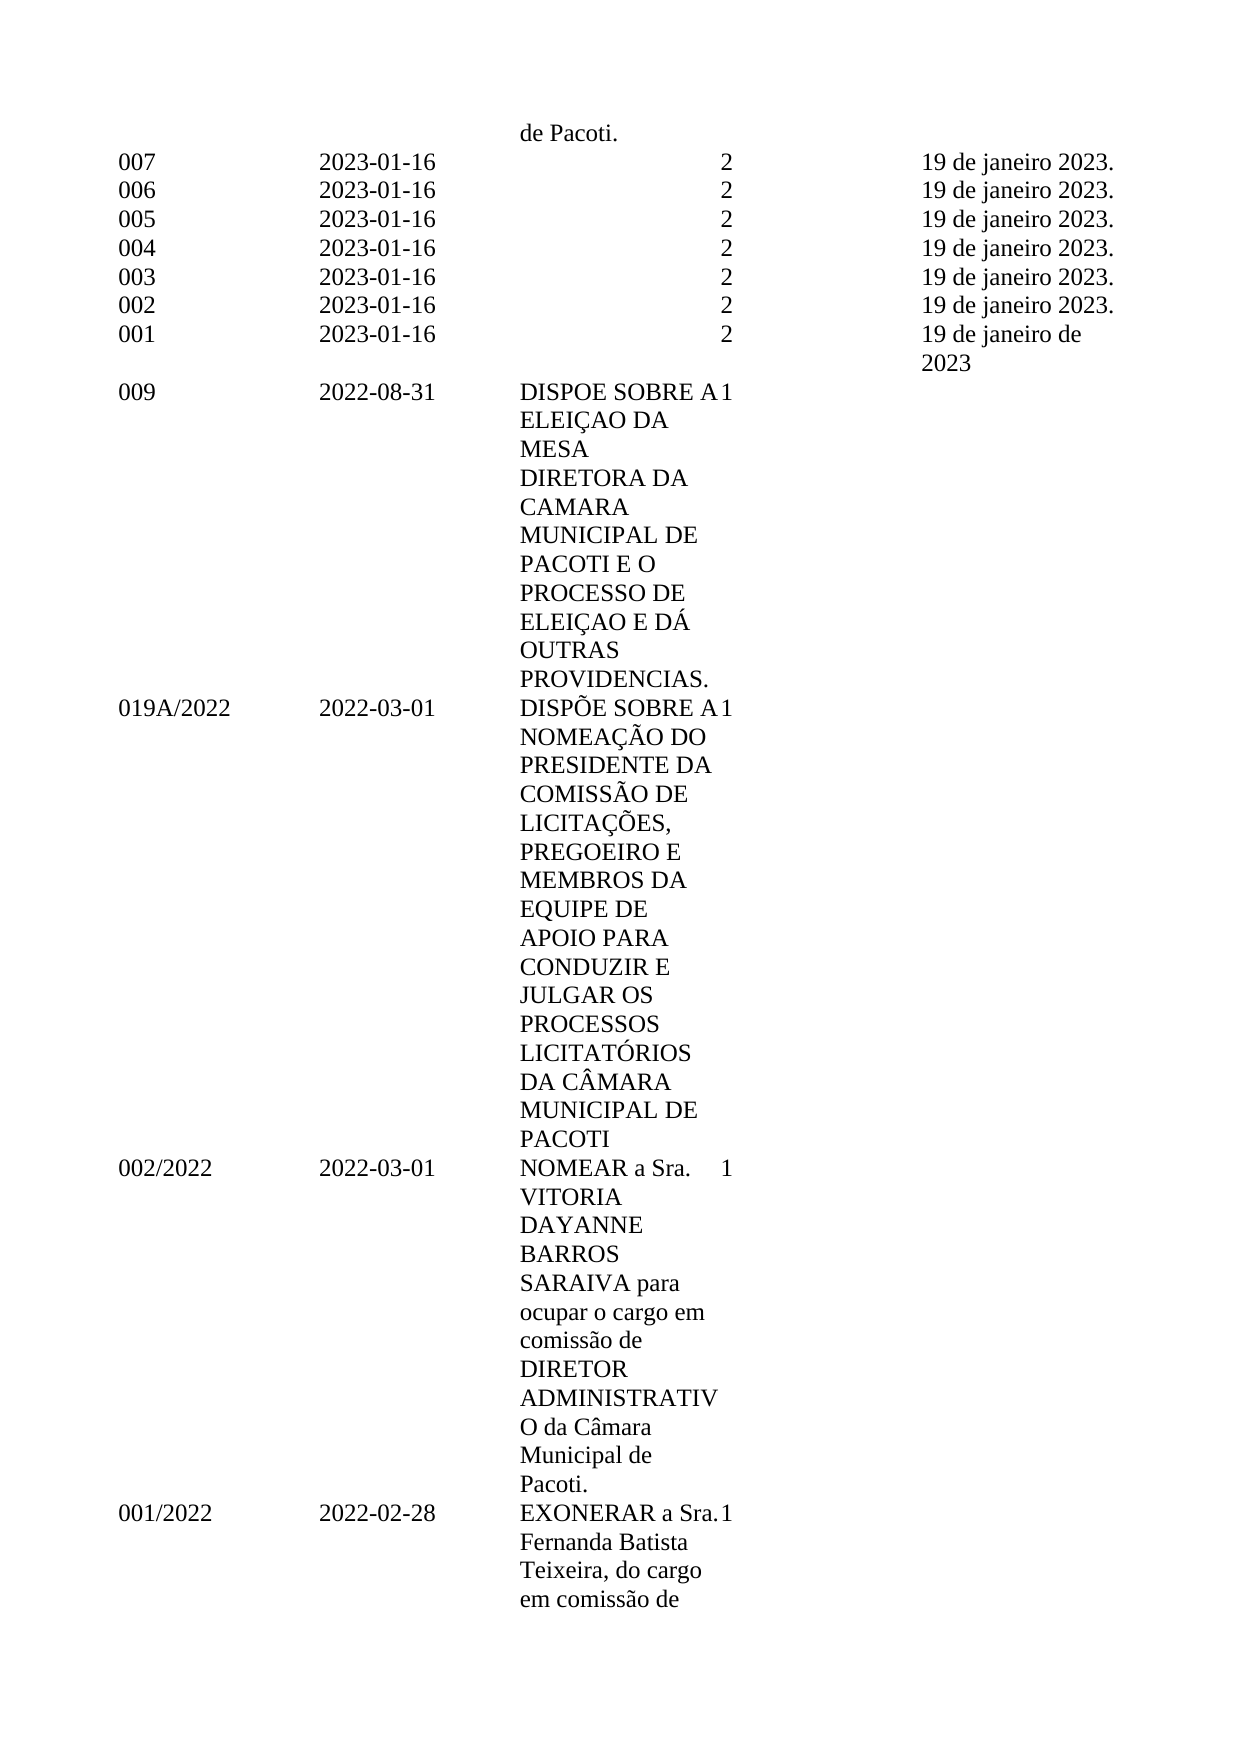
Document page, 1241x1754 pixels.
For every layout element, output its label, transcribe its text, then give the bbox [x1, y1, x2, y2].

table_cell [520, 319, 720, 377]
table_cell [520, 176, 720, 204]
table_cell 002 [118, 291, 319, 319]
table_cell 2 [720, 204, 921, 233]
table_cell 019A/2022 [118, 693, 319, 1153]
table_cell [520, 291, 720, 319]
table_cell DISPÕE SOBRE A NOMEAÇÃO DO PRESIDENTE DA COMISSÃO DE LICITAÇÕES, PREGOEIRO E MEMBROS DA EQUIPE DE APOIO PARA CONDUZIR E JULGAR OS PROCESSOS LICITATÓRIOS DA CÂMARA MUNICIPAL DE PACOTI [520, 693, 720, 1153]
table_cell 2023-01-16 [319, 291, 519, 319]
table_cell 19 de janeiro 2023. [921, 291, 1122, 319]
table_cell [921, 1498, 1122, 1613]
table_cell 1 [720, 1498, 921, 1613]
table_cell 001 [118, 319, 319, 377]
table_cell de Pacoti. [520, 118, 720, 147]
table_cell [520, 233, 720, 262]
table_cell 004 [118, 233, 319, 262]
table_cell EXONERAR a Sra. Fernanda Batista Teixeira, do cargo em comissão de [520, 1498, 720, 1613]
table_cell [921, 1153, 1122, 1498]
table_cell [921, 377, 1122, 693]
table_cell 2022-03-01 [319, 1153, 519, 1498]
table_cell [520, 204, 720, 233]
table_cell 2022-08-31 [319, 377, 519, 693]
table_cell 1 [720, 693, 921, 1153]
table_cell 001/2022 [118, 1498, 319, 1613]
table_cell [520, 262, 720, 291]
table_cell NOMEAR a Sra. VITORIA DAYANNE BARROS SARAIVA para ocupar o cargo em comissão de DIRETOR ADMINISTRATIVO da Câmara Municipal de Pacoti. [520, 1153, 720, 1498]
table_cell 1 [720, 377, 921, 693]
table_cell 2023-01-16 [319, 204, 519, 233]
table_cell 19 de janeiro 2023. [921, 233, 1122, 262]
table_cell 2022-02-28 [319, 1498, 519, 1613]
table_cell 19 de janeiro de 2023 [921, 319, 1122, 377]
table_cell 006 [118, 176, 319, 204]
table_cell [720, 118, 921, 147]
table_cell 19 de janeiro 2023. [921, 147, 1122, 176]
table_cell [921, 118, 1122, 147]
table_cell 2023-01-16 [319, 147, 519, 176]
table_cell 19 de janeiro 2023. [921, 204, 1122, 233]
table_cell 19 de janeiro 2023. [921, 262, 1122, 291]
table_cell 2023-01-16 [319, 233, 519, 262]
table_cell [921, 693, 1122, 1153]
table_cell 002/2022 [118, 1153, 319, 1498]
table_cell [520, 147, 720, 176]
table_cell 2023-01-16 [319, 176, 519, 204]
table_cell 2022-03-01 [319, 693, 519, 1153]
table_cell 2 [720, 262, 921, 291]
table_cell 2 [720, 176, 921, 204]
table_cell 2 [720, 291, 921, 319]
table_cell 19 de janeiro 2023. [921, 176, 1122, 204]
table_cell DISPOE SOBRE A ELEIÇAO DA MESA DIRETORA DA CAMARA MUNICIPAL DE PACOTI E O PROCESSO DE ELEIÇAO E DÁ OUTRAS PROVIDENCIAS. [520, 377, 720, 693]
table_cell 003 [118, 262, 319, 291]
table_cell 2 [720, 233, 921, 262]
table_cell [319, 118, 519, 147]
table_cell 2023-01-16 [319, 262, 519, 291]
table_cell 009 [118, 377, 319, 693]
table_cell 2023-01-16 [319, 319, 519, 377]
table_cell 2 [720, 319, 921, 377]
table_cell [118, 118, 319, 147]
table_cell 005 [118, 204, 319, 233]
table_cell 2 [720, 147, 921, 176]
table_cell 007 [118, 147, 319, 176]
table_cell 1 [720, 1153, 921, 1498]
